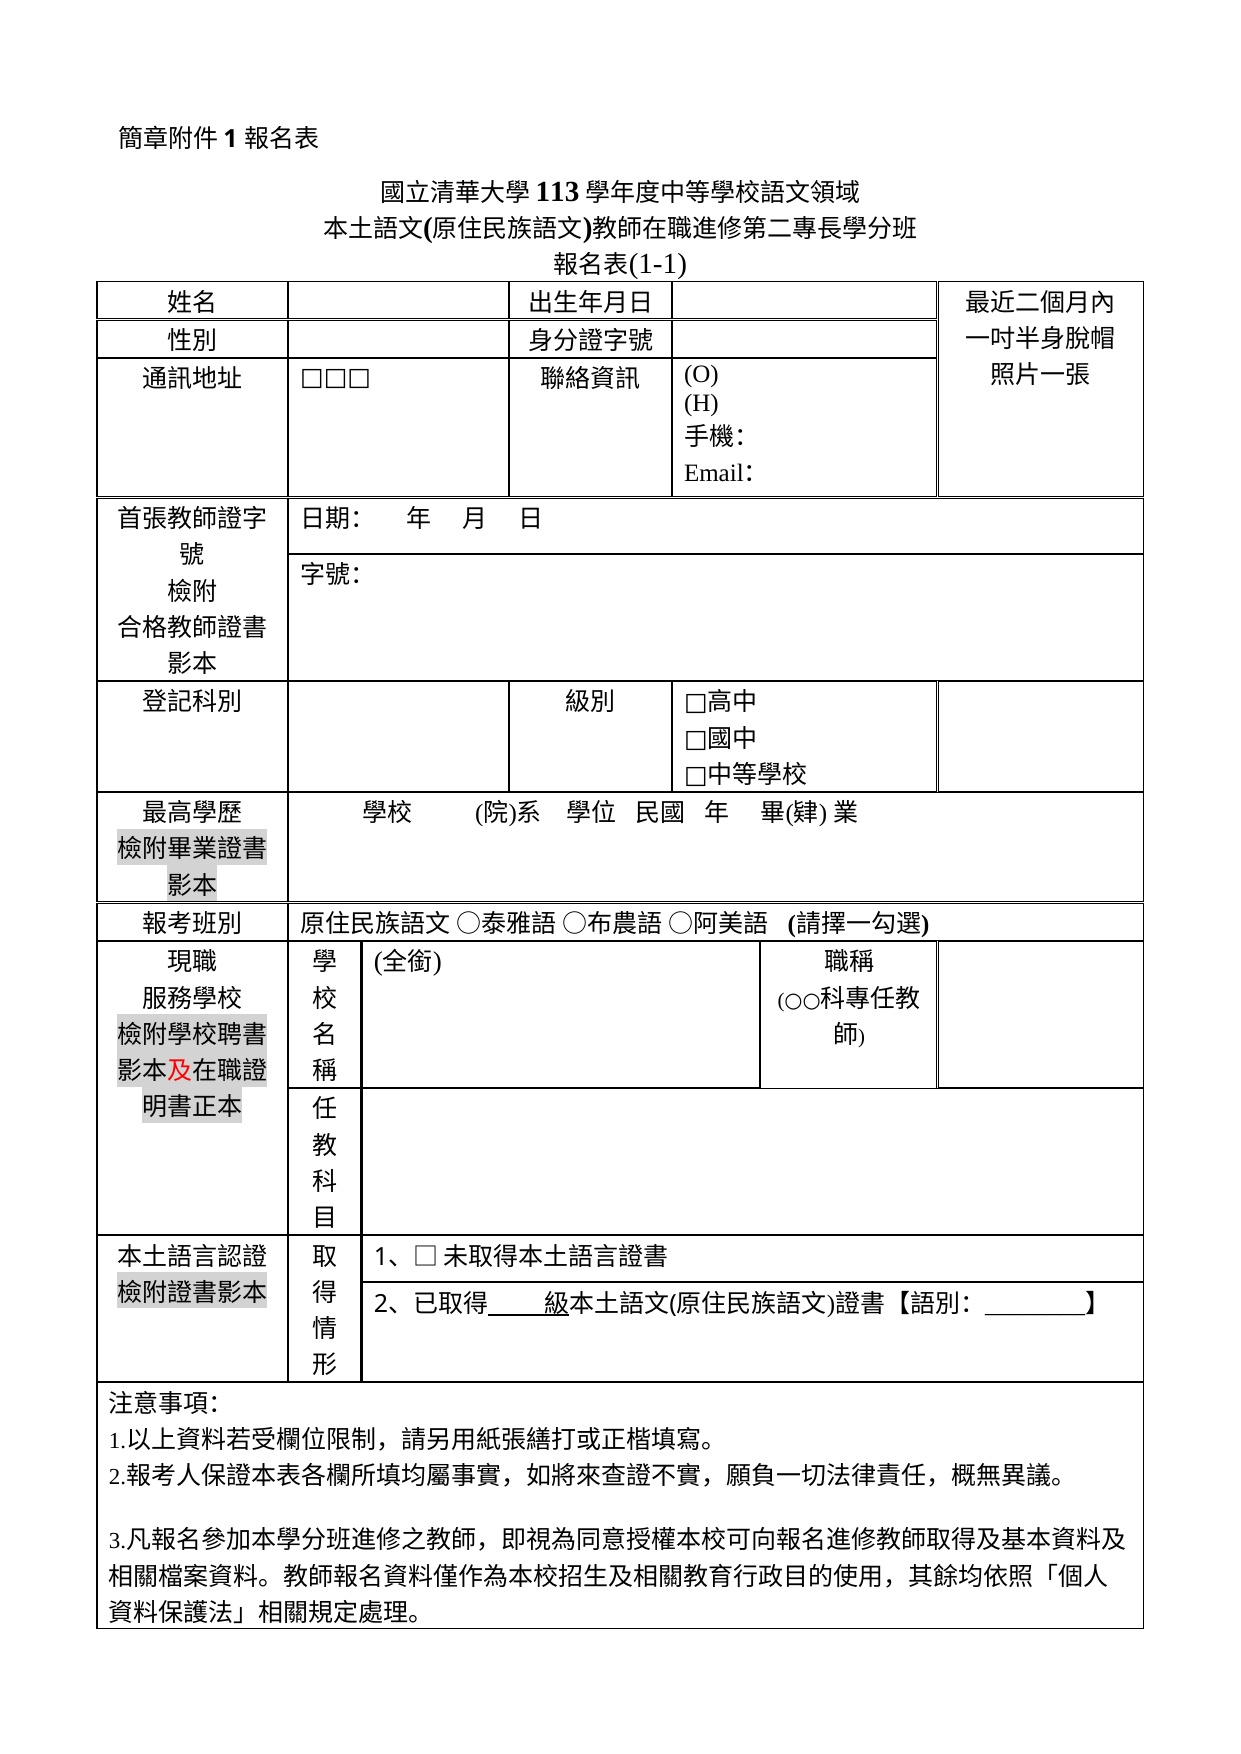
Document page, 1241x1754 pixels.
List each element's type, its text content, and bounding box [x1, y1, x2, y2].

table_header [289, 282, 508, 318]
table_cell □高中 □國中 □中等學校 [673, 682, 936, 791]
table_cell 任教科目 [289, 1089, 360, 1234]
text 國立清華大學113學年度中等學校語文領域 [118, 172, 1122, 209]
table_cell 字號： [289, 555, 1143, 680]
table_header 最近二個月內 一吋半身脫帽 照片一張 [939, 282, 1143, 496]
table_cell 現職 服務學校 檢附學校聘書影本及在職證明書正本 [98, 942, 287, 1234]
table_cell 原住民族語文 ○泰雅語 ○布農語 ○阿美語 (請擇一勾選) [289, 904, 1143, 940]
table_cell [289, 682, 508, 791]
table_cell 2、已取得 級本土語文(原住民族語文)證書【語別：________】 [363, 1283, 1143, 1381]
table_header [673, 282, 936, 318]
table_cell 首張教師證字號 檢附 合格教師證書影本 [98, 499, 287, 680]
table_cell 登記科別 [98, 682, 287, 791]
table_cell (全銜) [363, 942, 759, 1087]
table_cell 學校 (院)系 學位 民國 年 畢(肄) 業 [289, 793, 1143, 901]
table_cell 性別 [98, 321, 287, 357]
table_cell 通訊地址 [98, 359, 287, 496]
table_cell 級別 [510, 682, 671, 791]
table_cell [363, 1089, 1143, 1234]
text 報名表(1-1) [118, 245, 1122, 281]
table_cell 學校名稱 [289, 942, 360, 1087]
table_cell (O) (H) 手機： Email： [673, 359, 936, 496]
table_cell 日期： 年 月 日 [289, 499, 1143, 553]
table_cell 身分證字號 [510, 321, 671, 357]
table_cell [939, 942, 1143, 1087]
table_cell 職稱 (○○科專任教師) [761, 942, 936, 1088]
table_cell 取得情形 [289, 1236, 360, 1381]
table_cell 注意事項： 1.以上資料若受欄位限制，請另用紙張繕打或正楷填寫。 2.報考人保證本表各欄所填均屬事實，如將來查證不實，願負一切法律責任，概無異議。 3.凡報名參加本學分班進修之教師，即視為同意授權本校可向報名進修教師取得及基本資料及相關檔案資料。教師報名資料僅作為本校招生及相關教育行政目的使用，其餘均依照「個人資料保護法」相關規定處理。 [98, 1383, 1143, 1628]
table_cell 報考班別 [98, 904, 287, 940]
table_cell [289, 321, 508, 357]
text 本土語文(原住民族語文)教師在職進修第二專長學分班 [118, 209, 1122, 245]
table_cell [673, 321, 936, 357]
table_cell [939, 682, 1143, 791]
table_header 出生年月日 [510, 282, 671, 318]
table_cell 聯絡資訊 [510, 359, 671, 496]
table_cell 本土語言認證 檢附證書影本 [98, 1236, 287, 1381]
table_header 姓名 [98, 282, 287, 318]
text 簡章附件1 報名表 [118, 118, 1122, 154]
table_cell 1、□ 未取得本土語言證書 [363, 1236, 1143, 1281]
table_cell 最高學歷 檢附畢業證書影本 [98, 793, 287, 901]
table_cell □□□ [289, 359, 508, 496]
